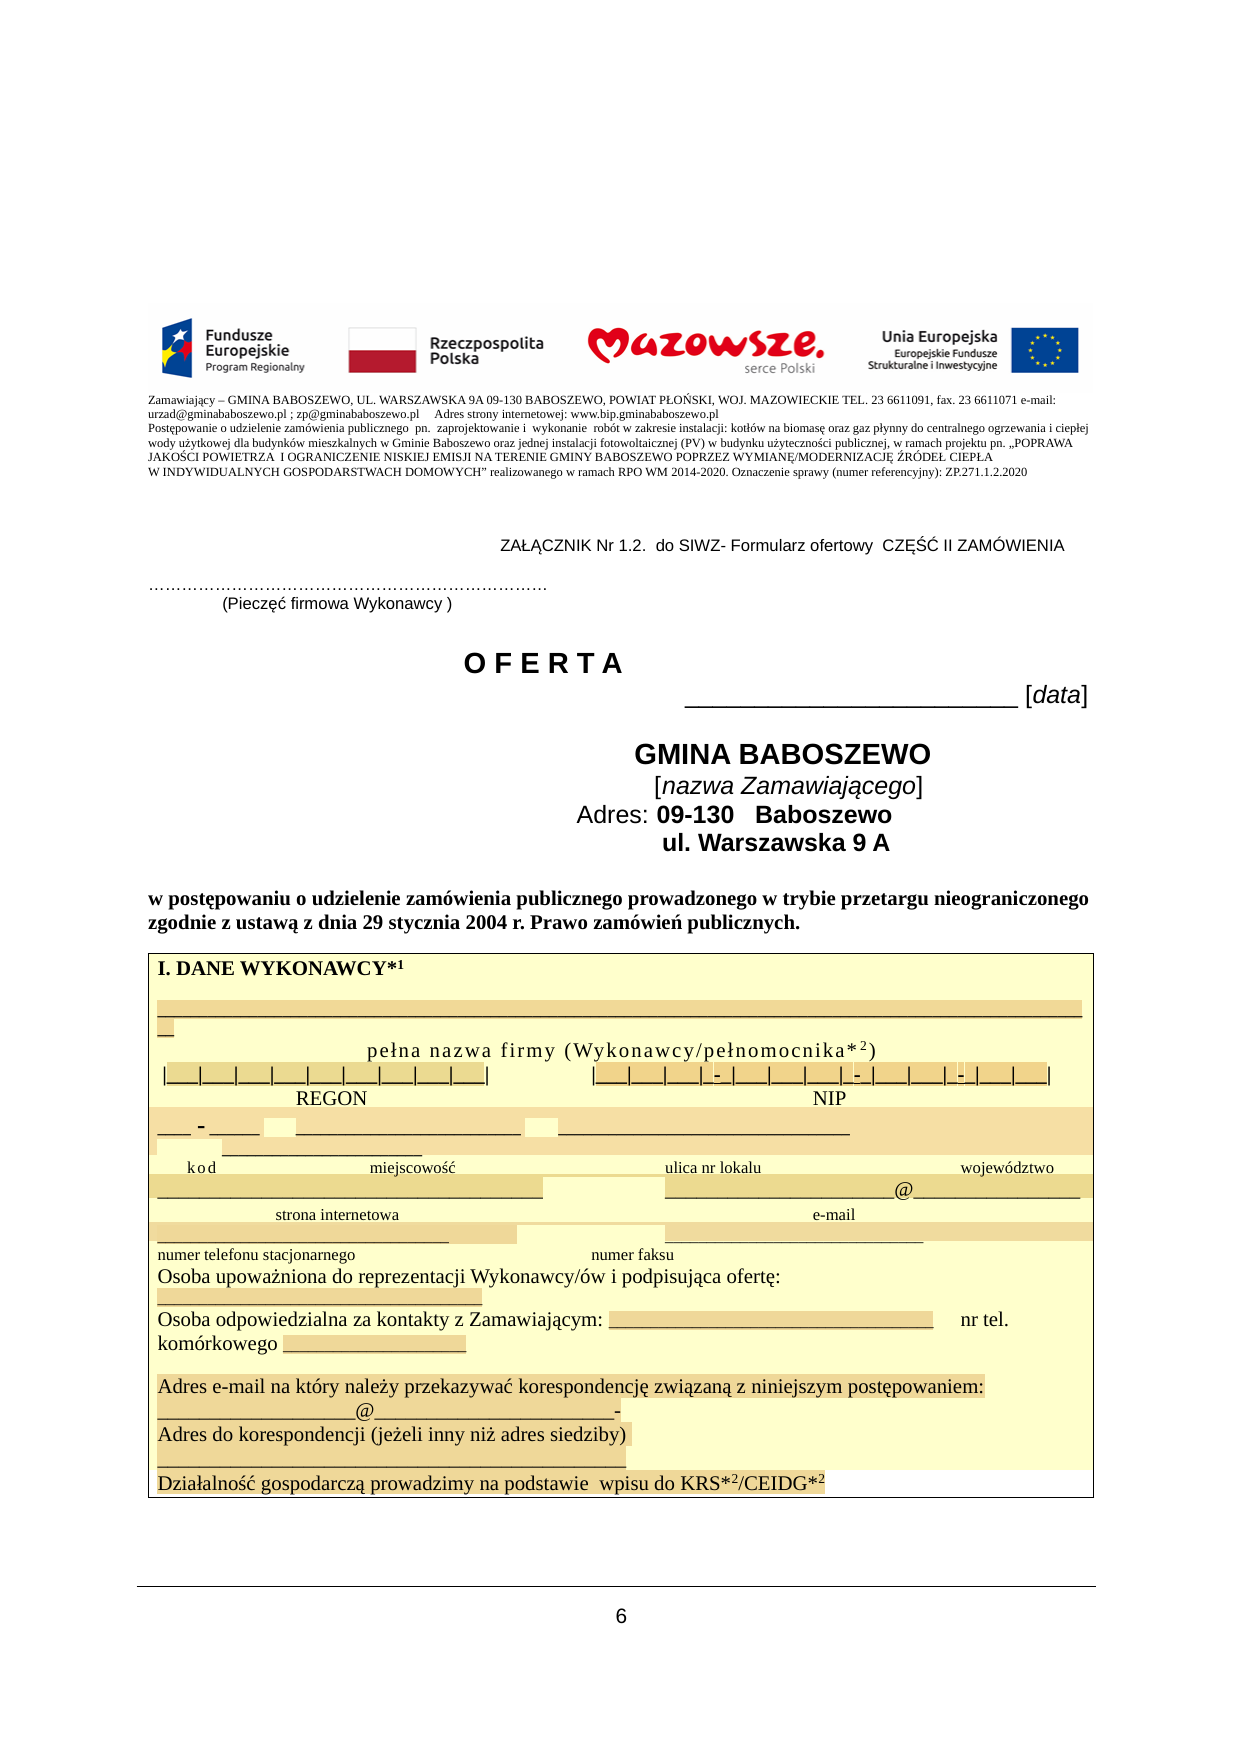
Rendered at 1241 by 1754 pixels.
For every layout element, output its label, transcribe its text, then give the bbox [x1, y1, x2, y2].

text ZAŁĄCZNIK Nr 1.2. do SIWZ- Formularz ofertowy CZĘŚĆ II ZAMÓWIENIA [148, 536, 1094, 555]
text |___|___|___|___|___|___|___|___|___| |___|___|___|_-_|___|___|___|_-_|___|___|_-_|___|___| [149, 1059, 1093, 1083]
text _____________________________________ ______________________@________________ [149, 1174, 1093, 1198]
text ___________________________________ _______________________________ [149, 1222, 1093, 1241]
text ___________________@_______________________- [149, 1395, 1093, 1419]
text Postępowanie o udzielenie zamówienia publicznego pn. zaprojektowanie i wykonanie robót w zakresie instalacji: kotłów na biomasę oraz gaz płynny do centralnego ogrzewania i ciepłej wody użytkowej dla budynków mieszkalnych w Gminie Baboszewo oraz jednej instalacji fotowoltaicznej (PV) w budynku użyteczności publicznej, w ramach projektu pn. „POPRAWA JAKOŚCI POWIETRZA I OGRANICZENIE NISKIEJ EMISJI NA TERENIE GMINY BABOSZEWO POPRZEZ WYMIANĘ/MODERNIZACJĘ ŹRÓDEŁ CIEPŁA W INDYWIDUALNYCH GOSPODARSTWACH DOMOWYCH” realizowanego w ramach RPO WM 2014-2020. Oznaczenie sprawy (numer referencyjny): ZP.271.1.2.2020 [148, 421, 1094, 479]
text ____ - ______ ___________________________ ___________________________________ ________________________ [149, 1107, 1093, 1155]
text w postępowaniu o udzielenie zamówienia publicznego prowadzonego w trybie przetargu nieograniczonego zgodnie z ustawą z dnia 29 stycznia 2004 r. Prawo zamówień publicznych. [148, 886, 1094, 934]
text GMINA BABOSZEWO [148, 737, 1094, 771]
text pełna nazwa firmy (Wykonawcy/pełnomocnika*2) [149, 1035, 1093, 1059]
text I. DANE WYKONAWCY*1 [149, 954, 1093, 977]
text numer telefonu stacjonarnego numer faksu [149, 1241, 1093, 1261]
text [nazwa Zamawiającego] [148, 771, 1094, 800]
text _________________________________________________________________________________________________________________ [149, 977, 1093, 1035]
text strona internetowa e-mail [149, 1198, 1093, 1222]
text O F E R T A [148, 646, 1094, 680]
text Adres: 09-130 Baboszewo [148, 800, 1094, 828]
text Adres do korespondencji (jeżeli inny niż adres siedziby) _____________________________________________ [149, 1419, 1093, 1467]
text [148, 280, 1094, 303]
text (Pieczęć firmowa Wykonawcy ) [148, 594, 1094, 613]
text Adres e-mail na który należy przekazywać korespondencję związaną z niniejszym postępowaniem: [149, 1371, 1093, 1395]
text ……………………………………………………………… [148, 574, 1094, 594]
text kod miejscowość ulica nr lokalu województwo [149, 1155, 1093, 1174]
text ul. Warszawska 9 A [148, 828, 1094, 857]
text Osoba upoważniona do reprezentacji Wykonawcy/ów i podpisująca ofertę: _______________________________________ [149, 1261, 1093, 1304]
text Osoba odpowiedzialna za kontakty z Zamawiającym: _______________________________________ nr tel. komórkowego ______________________ [149, 1304, 1093, 1352]
text Zamawiający – GMINA BABOSZEWO, UL. WARSZAWSKA 9A 09-130 BABOSZEWO, POWIAT PŁOŃSKI, WOJ. MAZOWIECKIE TEL. 23 6611091, fax. 23 6611071 e-mail: urzad@gminababoszewo.pl ; zp@gminababoszewo.pl Adres strony internetowej: www.bip.gminababoszewo.pl [148, 393, 1094, 421]
text ________________________ [data] [148, 680, 1094, 709]
text REGON NIP [149, 1083, 1093, 1107]
text Działalność gospodarczą prowadzimy na podstawie wpisu do KRS*2/CEIDG*2 [149, 1467, 1093, 1497]
